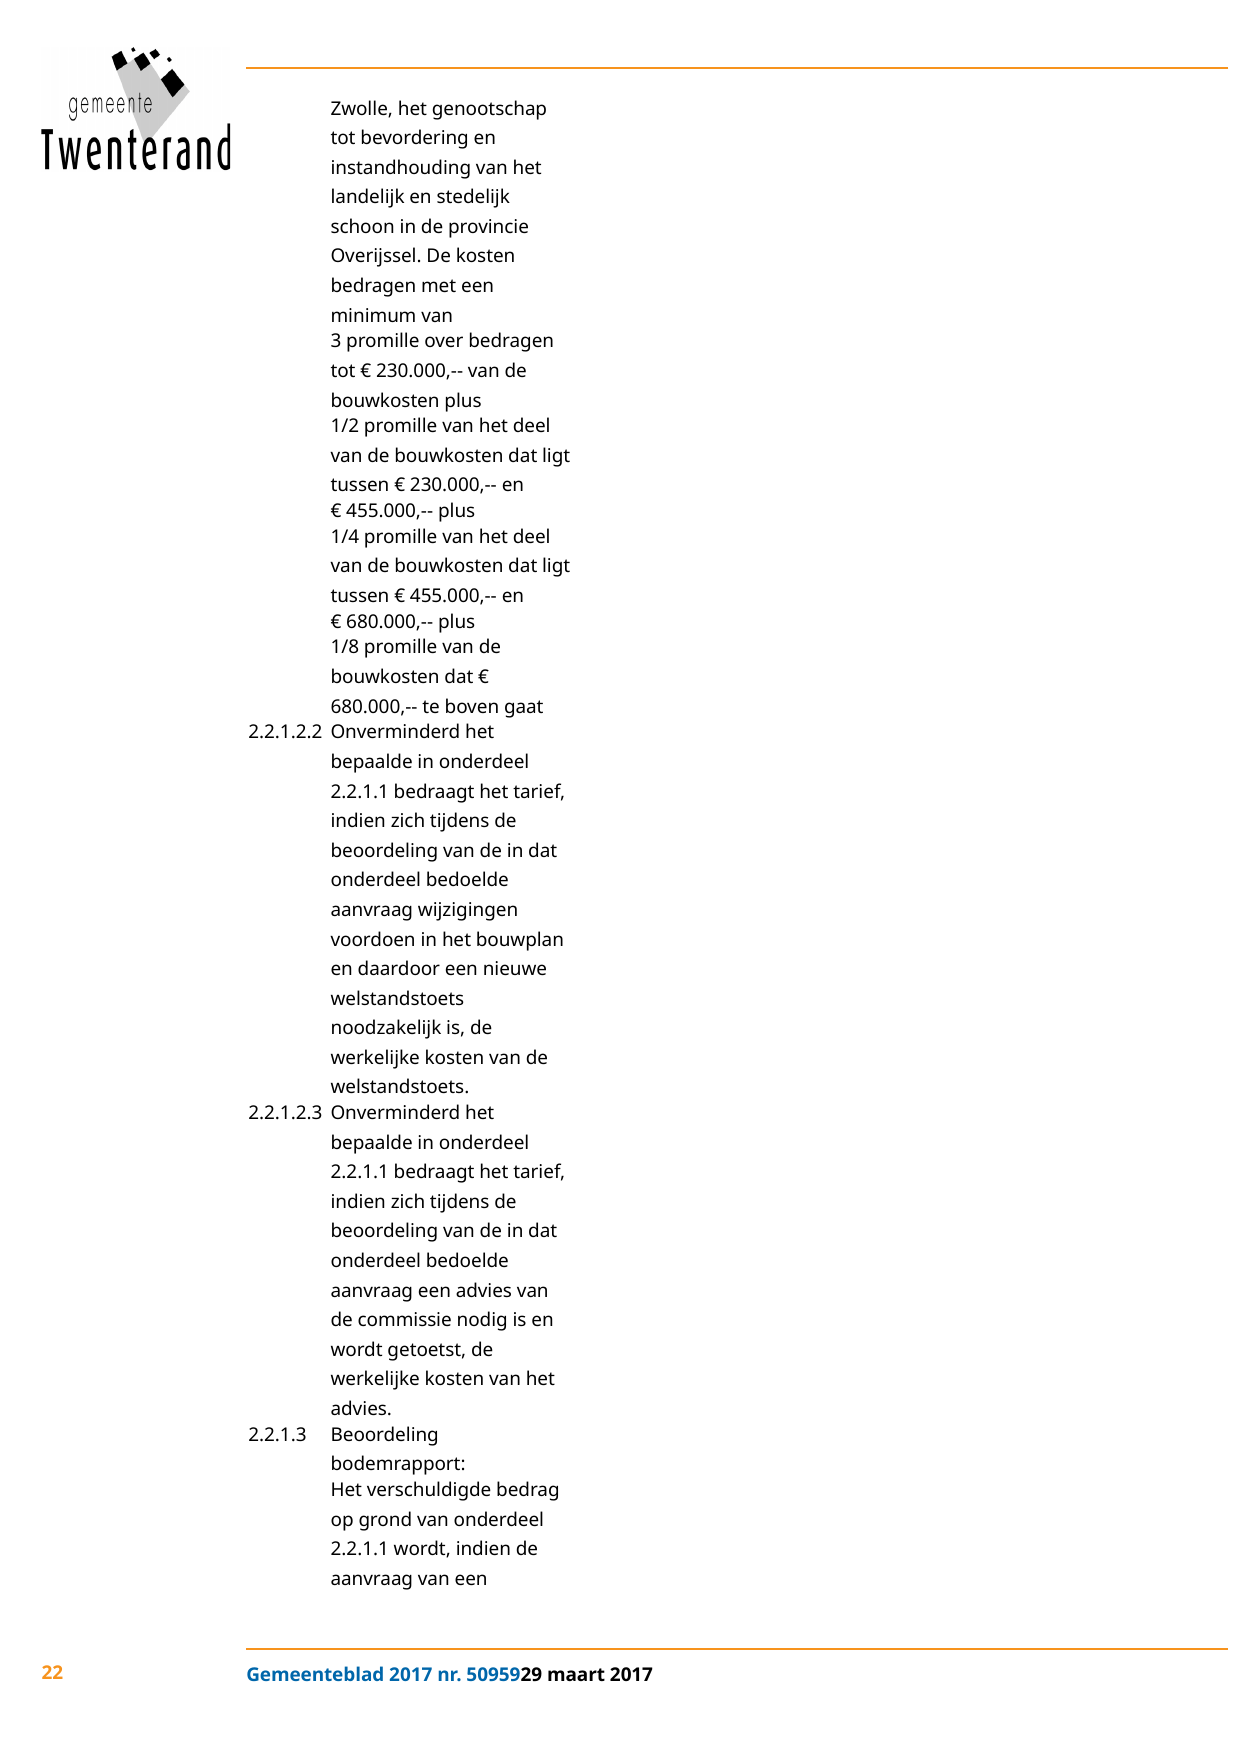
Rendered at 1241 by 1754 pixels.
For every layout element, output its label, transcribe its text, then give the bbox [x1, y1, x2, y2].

table_cell € 680.000,-- plus [330, 608, 574, 634]
table_cell [822, 328, 904, 412]
table_cell [822, 719, 904, 1099]
table_cell [987, 523, 1069, 608]
table_cell 1/4 promille van het deel van de bouwkosten dat ligt tussen € 455.000,-- en [330, 523, 574, 608]
table_cell [248, 413, 330, 497]
table_cell [1069, 1476, 1152, 1591]
table_cell [574, 413, 657, 497]
table_cell [1069, 634, 1152, 719]
table_cell [904, 95, 987, 328]
table_cell [739, 413, 822, 497]
table_cell [657, 523, 739, 608]
table_cell [657, 498, 739, 523]
table_cell [1069, 498, 1152, 523]
table_cell [574, 328, 657, 412]
table_cell [739, 95, 822, 328]
table_cell 2.2.1.2.3 [248, 1099, 330, 1421]
table_cell [739, 608, 822, 634]
table_cell [248, 523, 330, 608]
table_cell [1069, 523, 1152, 608]
table_cell [248, 608, 330, 634]
table_cell [574, 634, 657, 719]
table_cell [904, 608, 987, 634]
table_cell [1069, 413, 1152, 497]
table_cell [248, 634, 330, 719]
table_cell [904, 1421, 987, 1476]
table_cell [904, 719, 987, 1099]
table_cell [987, 498, 1069, 523]
table_cell [822, 523, 904, 608]
table_cell [657, 1099, 739, 1421]
table_cell [574, 523, 657, 608]
table_cell [822, 498, 904, 523]
table_cell [739, 498, 822, 523]
table_cell 2.2.1.3 [248, 1421, 330, 1476]
table_cell [904, 413, 987, 497]
table_cell Beoordeling bodemrapport: [330, 1421, 574, 1476]
table_cell 1/8 promille van de bouwkosten dat € 680.000,-- te boven gaat [330, 634, 574, 719]
table_cell [822, 608, 904, 634]
table_cell [657, 608, 739, 634]
table_cell [657, 413, 739, 497]
table_cell [657, 1421, 739, 1476]
table_cell Onverminderd het bepaalde in onderdeel 2.2.1.1 bedraagt het tarief, indien zich tijdens de beoordeling van de in dat onderdeel bedoelde aanvraag wijzigingen voordoen in het bouwplan en daardoor een nieuwe welstandstoets noodzakelijk is, de werkelijke kosten van de welstandstoets. [330, 719, 574, 1099]
table_cell [904, 328, 987, 412]
table_cell 3 promille over bedragen tot € 230.000,-- van de bouwkosten plus [330, 328, 574, 412]
table_cell [904, 498, 987, 523]
table_cell [1069, 1099, 1152, 1421]
table_cell [987, 413, 1069, 497]
table_cell [574, 95, 657, 328]
table_cell 2.2.1.2.2 [248, 719, 330, 1099]
table_cell [248, 1476, 330, 1591]
table_cell Zwolle, het genootschap tot bevordering en instandhouding van het landelijk en stedelijk schoon in de provincie Overijssel. De kosten bedragen met een minimum van [330, 95, 574, 328]
table_cell [248, 328, 330, 412]
table_cell [657, 719, 739, 1099]
table_cell [904, 634, 987, 719]
table_cell € 455.000,-- plus [330, 498, 574, 523]
table_cell [739, 1099, 822, 1421]
table_cell [904, 1476, 987, 1591]
table_cell [739, 328, 822, 412]
table_cell Het verschuldigde bedrag op grond van onderdeel 2.2.1.1 wordt, indien de aanvraag van een [330, 1476, 574, 1591]
table_cell [822, 1099, 904, 1421]
table_cell [1069, 608, 1152, 634]
table_cell [739, 1476, 822, 1591]
table_cell [739, 523, 822, 608]
table_cell [987, 1421, 1069, 1476]
table_cell [1069, 719, 1152, 1099]
table_cell [822, 95, 904, 328]
table_cell [987, 1099, 1069, 1421]
table_cell [987, 608, 1069, 634]
table_cell [904, 523, 987, 608]
table_cell [574, 1476, 657, 1591]
table_cell [987, 328, 1069, 412]
table_cell [574, 1099, 657, 1421]
table_cell [657, 634, 739, 719]
picture [41, 47, 231, 172]
table_cell [739, 1421, 822, 1476]
table_cell [574, 1421, 657, 1476]
table_cell Onverminderd het bepaalde in onderdeel 2.2.1.1 bedraagt het tarief, indien zich tijdens de beoordeling van de in dat onderdeel bedoelde aanvraag een advies van de commissie nodig is en wordt getoetst, de werkelijke kosten van het advies. [330, 1099, 574, 1421]
table_cell [822, 413, 904, 497]
table_cell [987, 719, 1069, 1099]
table_cell [1069, 95, 1152, 328]
table_cell [657, 1476, 739, 1591]
table_cell [574, 608, 657, 634]
table_cell [1069, 1421, 1152, 1476]
table_cell [574, 498, 657, 523]
table_cell [822, 634, 904, 719]
table_cell [822, 1421, 904, 1476]
table_cell [987, 95, 1069, 328]
table_cell [248, 498, 330, 523]
table_cell 1/2 promille van het deel van de bouwkosten dat ligt tussen € 230.000,-- en [330, 413, 574, 497]
table_cell [739, 634, 822, 719]
table_cell [657, 95, 739, 328]
table_cell [904, 1099, 987, 1421]
table_cell [987, 634, 1069, 719]
table_cell [822, 1476, 904, 1591]
table_cell [1069, 328, 1152, 412]
table_cell [739, 719, 822, 1099]
table_cell [248, 95, 330, 328]
table_cell [987, 1476, 1069, 1591]
table_cell [657, 328, 739, 412]
table_cell [574, 719, 657, 1099]
